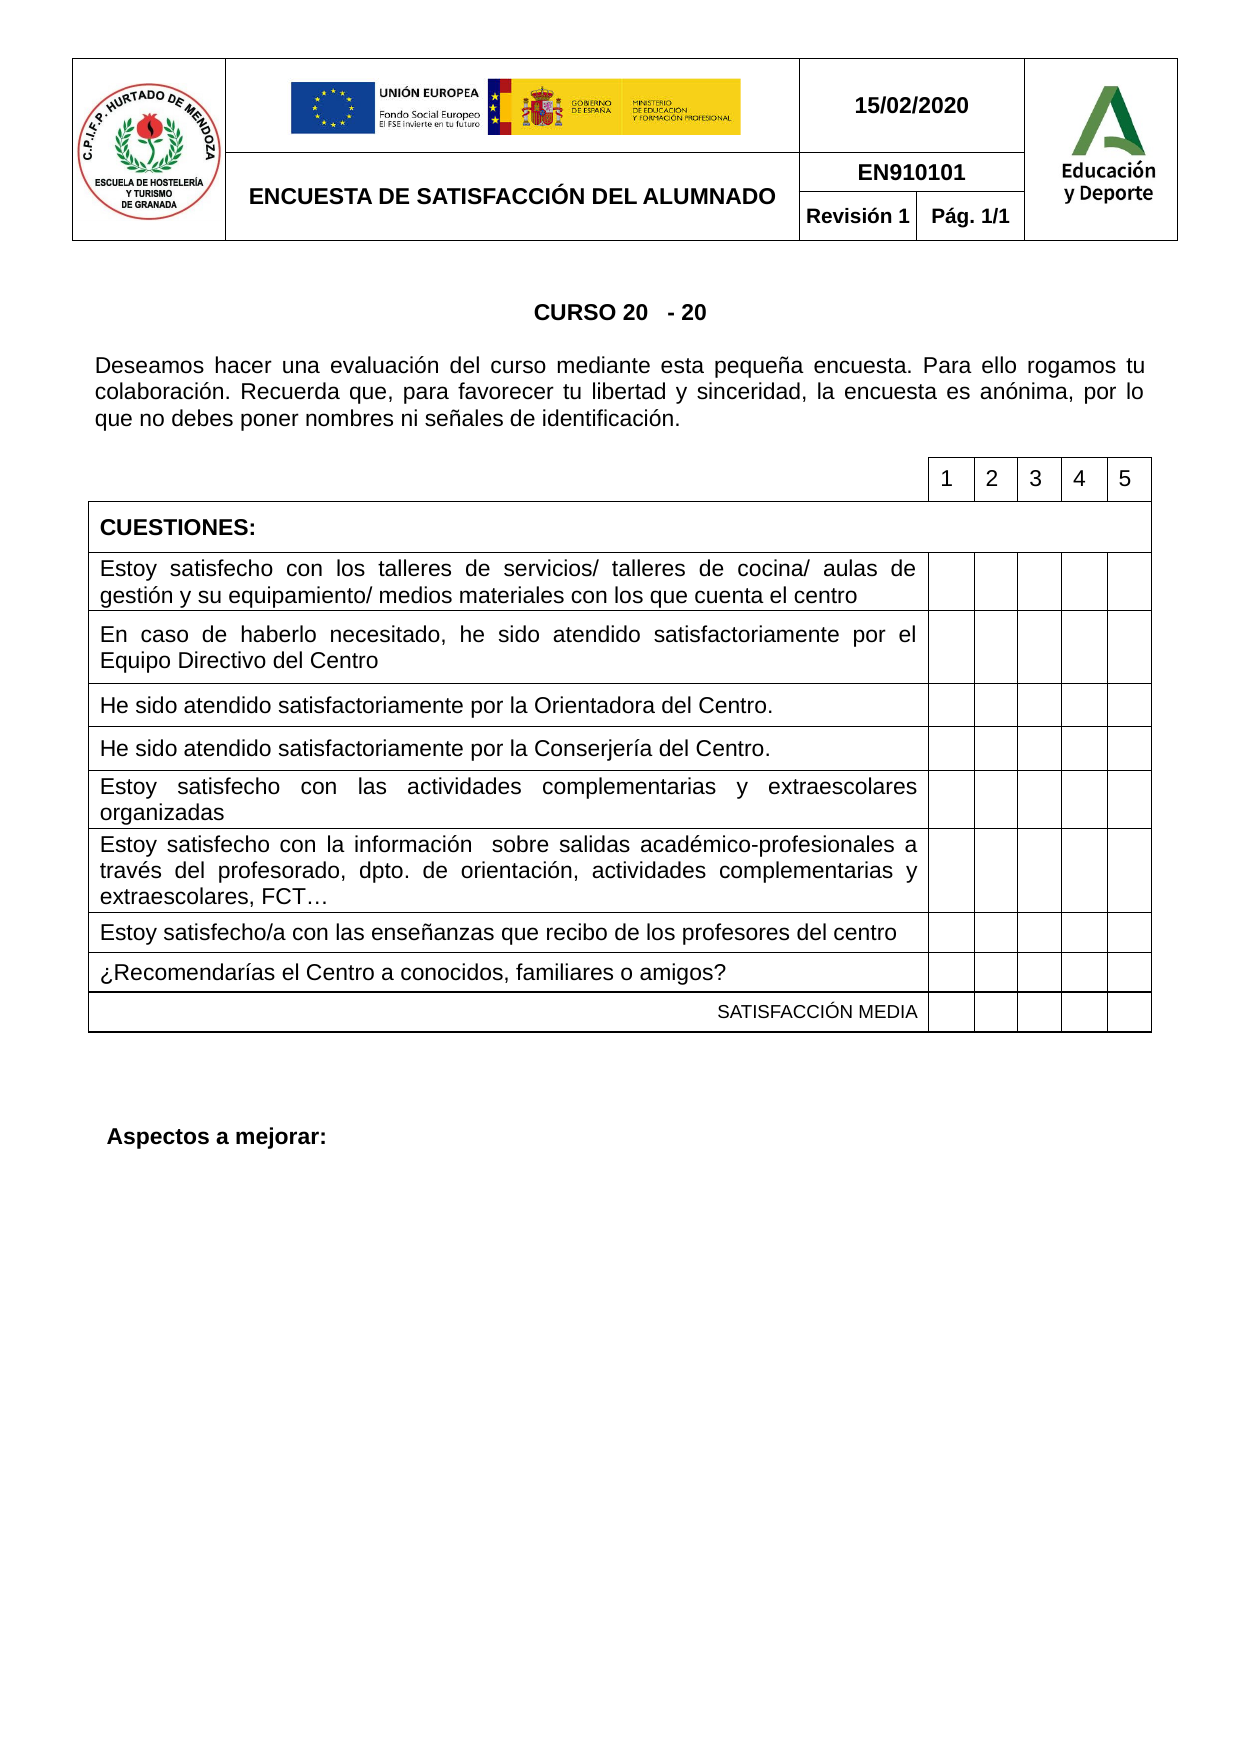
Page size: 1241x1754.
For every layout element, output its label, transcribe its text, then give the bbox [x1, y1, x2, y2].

table_cell [1108, 727, 1151, 769]
picture [287, 78, 741, 135]
table_cell [975, 829, 1017, 912]
table_cell [929, 771, 974, 827]
table_cell [1062, 727, 1107, 769]
table_cell [1062, 611, 1107, 683]
table_cell [1108, 684, 1151, 726]
table_cell [1108, 611, 1151, 683]
table_cell [1062, 953, 1107, 991]
table_cell [929, 553, 974, 610]
table_header 3 [1018, 458, 1061, 501]
table_header 5 [1108, 458, 1151, 501]
table_header 2 [975, 458, 1017, 501]
table_cell [1108, 829, 1151, 912]
table_cell [1018, 913, 1061, 952]
table_cell [929, 829, 974, 912]
table_cell [1108, 771, 1151, 827]
table_cell [1108, 953, 1151, 991]
table_cell [1062, 684, 1107, 726]
table_cell [975, 684, 1017, 726]
table_header 1 [929, 458, 974, 501]
table_cell He sido atendido satisfactoriamente por la Orientadora del Centro. [89, 684, 928, 726]
table_cell [1108, 993, 1151, 1031]
table_header 4 [1062, 458, 1107, 501]
picture [1058, 84, 1158, 204]
table_cell [1108, 553, 1151, 610]
table_cell [975, 553, 1017, 610]
table_cell [1062, 829, 1107, 912]
table_cell [975, 771, 1017, 827]
table_cell [929, 684, 974, 726]
table_cell [1018, 993, 1061, 1031]
table_cell CUESTIONES: [89, 502, 1151, 552]
table_cell Estoy satisfecho con las actividades complementarias y extraescolares organizadas [89, 771, 928, 827]
table_cell [1062, 553, 1107, 610]
table_cell [975, 727, 1017, 769]
table_cell [929, 727, 974, 769]
table_cell [975, 913, 1017, 952]
table_cell [1018, 553, 1061, 610]
table_cell Estoy satisfecho con la información sobre salidas académico-profesionales a través del profesorado, dpto. de orientación, actividades complementarias y extraescolares, FCT… [89, 829, 928, 912]
table_cell [1018, 829, 1061, 912]
table_cell ¿Recomendarías el Centro a conocidos, familiares o amigos? [89, 953, 928, 991]
table_cell [1062, 913, 1107, 952]
text CURSO 20 - 20 [94, 299, 1146, 325]
table_cell Estoy satisfecho/a con las enseñanzas que recibo de los profesores del centro [89, 913, 928, 952]
table_cell [1018, 771, 1061, 827]
table_cell SATISFACCIÓN MEDIA [89, 993, 928, 1031]
text Aspectos a mejorar: [94, 1123, 1146, 1149]
table_cell [929, 953, 974, 991]
table_cell [929, 611, 974, 683]
picture [76, 83, 222, 221]
table_cell [1018, 611, 1061, 683]
table_cell [1018, 684, 1061, 726]
table_cell [1062, 993, 1107, 1031]
table_cell [929, 993, 974, 1031]
text Deseamos hacer una evaluación del curso mediante esta pequeña encuesta. Para ello rogamos tu colaboración. Recuerda que, para favorecer tu libertad y sinceridad, la encuesta es anónima, por lo que no debes poner nombres ni señales de identificación. [94, 352, 1146, 431]
table_cell [1108, 913, 1151, 952]
table_cell [975, 953, 1017, 991]
table_cell Estoy satisfecho con los talleres de servicios/ talleres de cocina/ aulas de gestión y su equipamiento/ medios materiales con los que cuenta el centro [89, 553, 928, 610]
table_cell [975, 993, 1017, 1031]
table_cell [929, 913, 974, 952]
table_cell He sido atendido satisfactoriamente por la Conserjería del Centro. [89, 727, 928, 769]
table_cell [1018, 727, 1061, 769]
table_cell [1018, 953, 1061, 991]
table_cell En caso de haberlo necesitado, he sido atendido satisfactoriamente por el Equipo Directivo del Centro [89, 611, 928, 683]
table_cell [1062, 771, 1107, 827]
table_header [88, 457, 928, 501]
table_cell [975, 611, 1017, 683]
